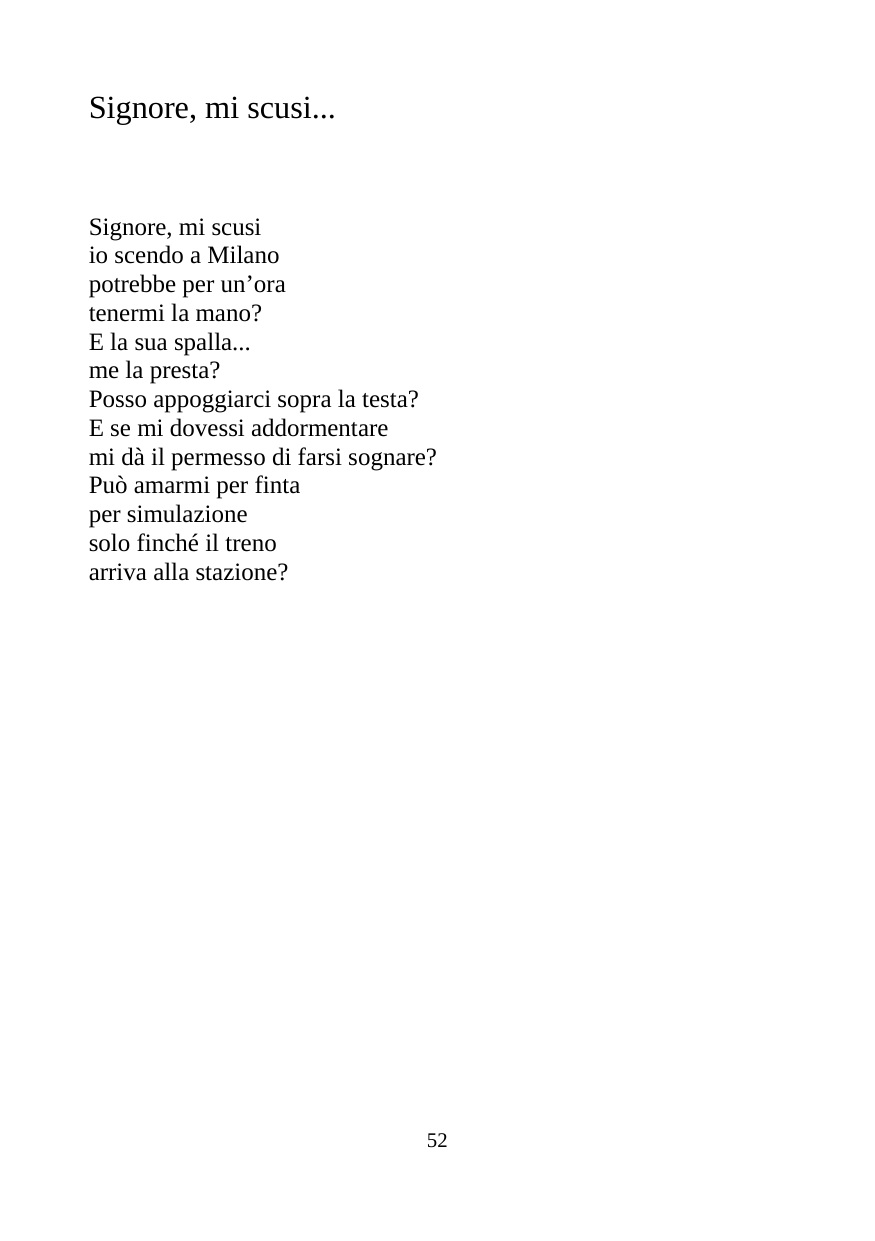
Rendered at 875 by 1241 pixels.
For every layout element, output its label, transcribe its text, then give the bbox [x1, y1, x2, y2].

text potrebbe per un’ora [88, 269, 786, 298]
text io scendo a Milano [88, 241, 786, 269]
text solo finché il treno [88, 528, 786, 557]
text arriva alla stazione? [88, 557, 786, 586]
text tenermi la mano? [88, 298, 786, 327]
text per simulazione [88, 499, 786, 528]
text Può amarmi per finta [88, 471, 786, 499]
text me la presta? [88, 356, 786, 384]
text Posso appoggiarci sopra la testa? [88, 384, 786, 413]
text Signore, mi scusi [88, 212, 786, 241]
text E la sua spalla... [88, 327, 786, 356]
text E se mi dovessi addormentare [88, 413, 786, 442]
text mi dà il permesso di farsi sognare? [88, 442, 786, 471]
text Signore, mi scusi... [88, 88, 786, 126]
